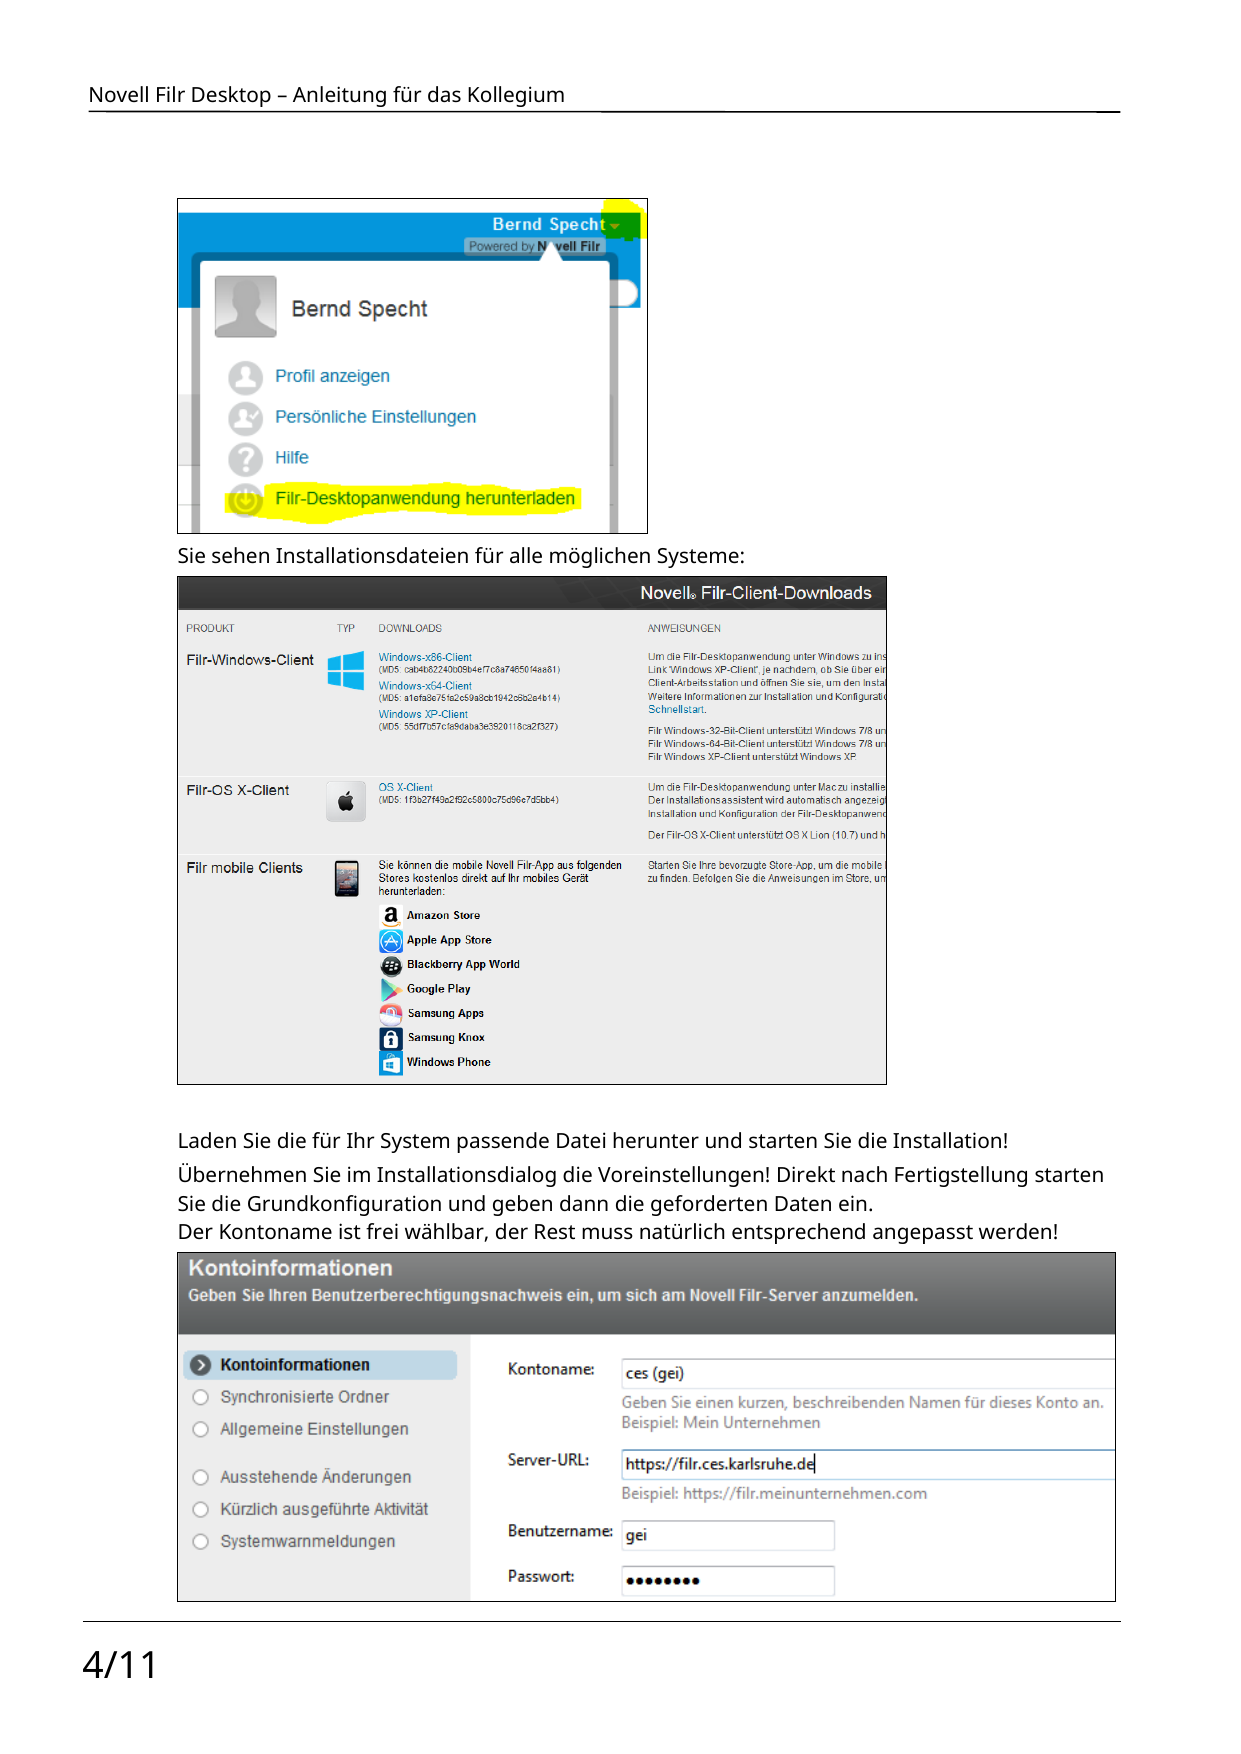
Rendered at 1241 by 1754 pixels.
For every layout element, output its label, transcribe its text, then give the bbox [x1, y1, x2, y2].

picture [494, 218, 503, 230]
picture [523, 222, 531, 229]
picture [590, 218, 598, 229]
text Sie sehen Installationsdateien für alle möglichen Systeme: [177, 541, 1122, 569]
text Übernehmen Sie im Installationsdialog die Voreinstellungen! Direkt nach Fertigstellung starten Sie die Grundkonfiguration und geben dann die geforderten Daten ein. Der Kontoname ist frei wählbar, der Rest muss natürlich entsprechend angepasst werden! [177, 1161, 1122, 1246]
picture [178, 577, 886, 1084]
picture [178, 199, 647, 533]
picture [571, 222, 578, 230]
picture [178, 1253, 1115, 1601]
picture [553, 222, 568, 233]
picture [506, 222, 519, 229]
text Laden Sie die für Ihr System passende Datei herunter und starten Sie die Installation! [177, 1126, 1122, 1154]
